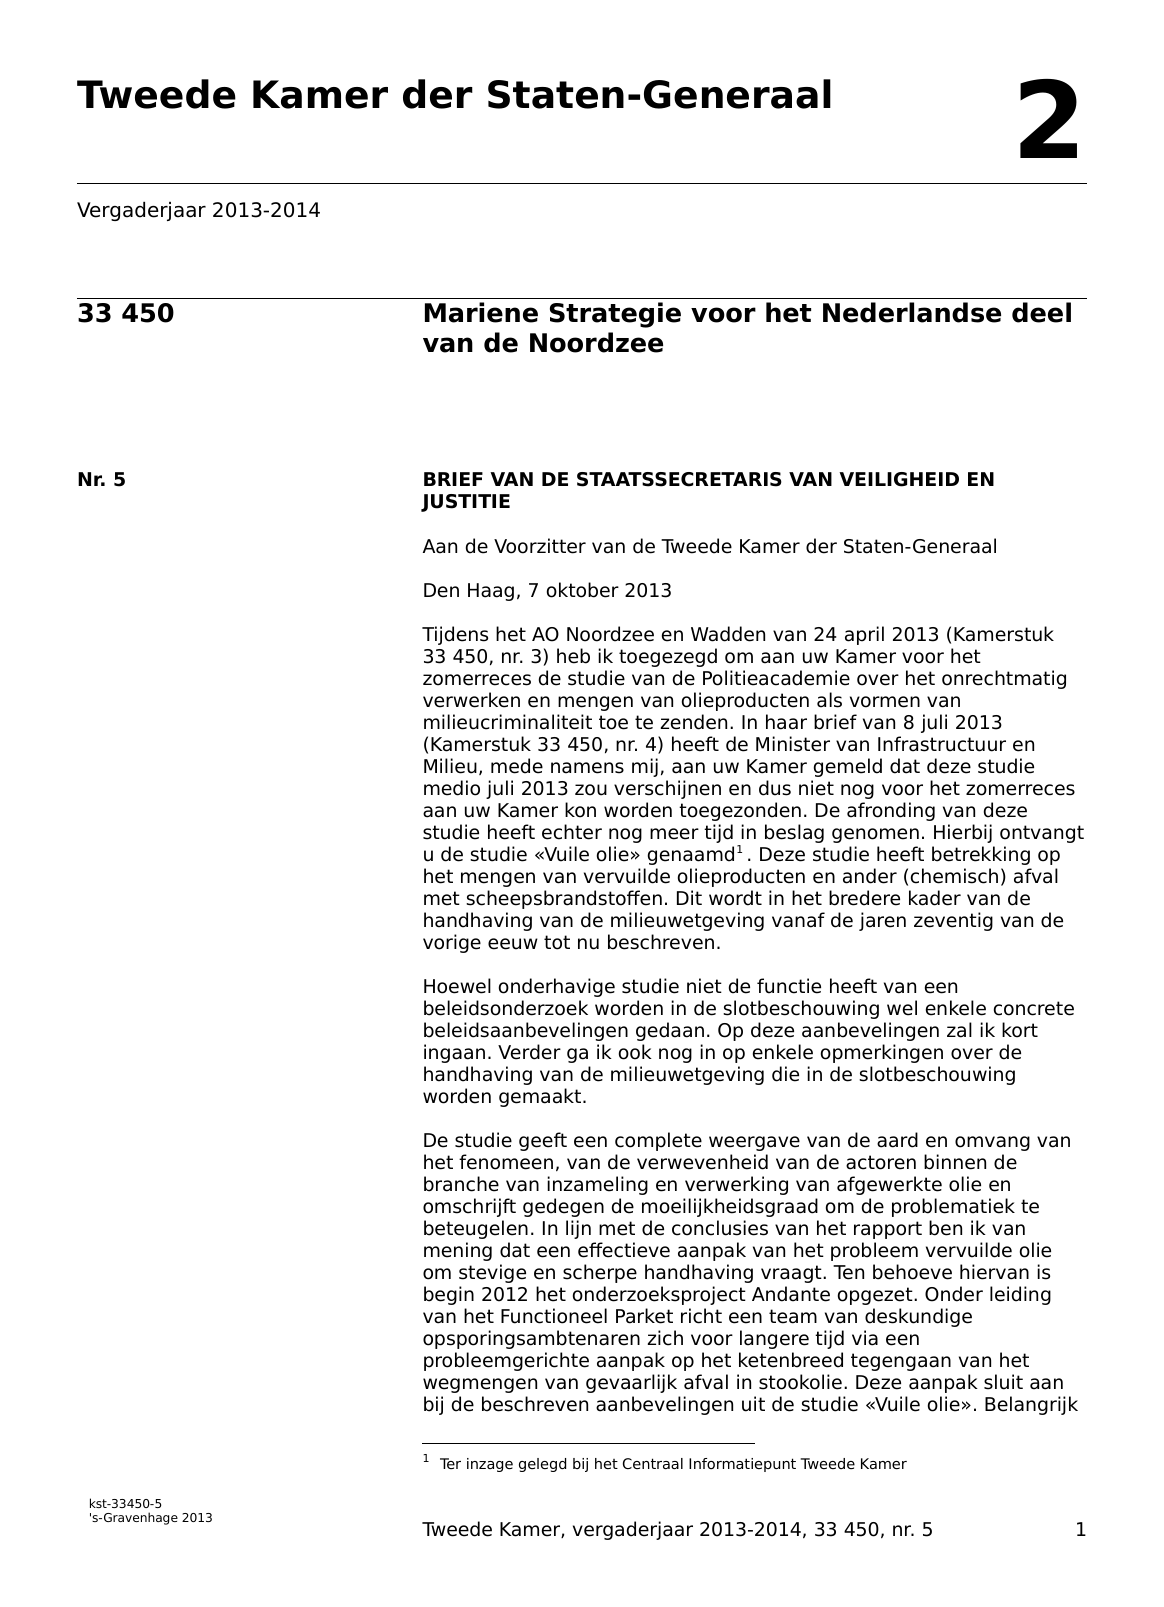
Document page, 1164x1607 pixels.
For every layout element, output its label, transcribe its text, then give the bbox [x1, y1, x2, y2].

table_cell Vergaderjaar 2013-2014 [77, 184, 1087, 298]
table_header 2 [886, 59, 1087, 183]
text Den Haag, 7 oktober 2013 [422, 580, 1087, 602]
text 's-Gravenhage 2013 [88, 1511, 323, 1525]
text kst-33450-5 [88, 1497, 323, 1511]
text De studie geeft een complete weergave van de aard en omvang van het fenomeen, van de verwevenheid van de actoren binnen de branche van inzameling en verwerking van afgewerkte olie en omschrijft gedegen de moeilijkheidsgraad om de problematiek te beteugelen. In lijn met de conclusies van het rapport ben ik van mening dat een effectieve aanpak van het probleem vervuilde olie om stevige en scherpe handhaving vraagt. Ten behoeve hiervan is begin 2012 het onderzoeksproject Andante opgezet. Onder leiding van het Functioneel Parket richt een team van deskundige opsporingsambtenaren zich voor langere tijd via een probleemgerichte aanpak op het ketenbreed tegengaan van het wegmengen van gevaarlijk afval in stookolie. Deze aanpak sluit aan bij de beschreven aanbevelingen uit de studie «Vuile olie». Belangrijk [422, 1130, 1087, 1416]
table_header Tweede Kamer der Staten-Generaal [77, 59, 886, 183]
subtitle Nr. 5 BRIEF VAN DE STAATSSECRETARIS VAN VEILIGHEID EN JUSTITIE [77, 469, 1087, 513]
subtitle 33 450 Mariene Strategie voor het Nederlandse deel van de Noordzee [77, 299, 1087, 358]
text Hoewel onderhavige studie niet de functie heeft van een beleidsonderzoek worden in de slotbeschouwing wel enkele concrete beleidsaanbevelingen gedaan. Op deze aanbevelingen zal ik kort ingaan. Verder ga ik ook nog in op enkele opmerkingen over de handhaving van de milieuwetgeving die in de slotbeschouwing worden gemaakt. [422, 976, 1087, 1108]
text Tijdens het AO Noordzee en Wadden van 24 april 2013 (Kamerstuk 33 450, nr. 3) heb ik toegezegd om aan uw Kamer voor het zomerreces de studie van de Politieacademie over het onrechtmatig verwerken en mengen van olieproducten als vormen van milieucriminaliteit toe te zenden. In haar brief van 8 juli 2013 (Kamerstuk 33 450, nr. 4) heeft de Minister van Infrastructuur en Milieu, mede namens mij, aan uw Kamer gemeld dat deze studie medio juli 2013 zou verschijnen en dus niet nog voor het zomerreces aan uw Kamer kon worden toegezonden. De afronding van deze studie heeft echter nog meer tijd in beslag genomen. Hierbij ontvangt u de studie «Vuile olie» genaamd. Deze studie heeft betrekking op het mengen van vervuilde olieproducten en ander (chemisch) afval met scheepsbrandstoffen. Dit wordt in het bredere kader van de handhaving van de milieuwetgeving vanaf de jaren zeventig van de vorige eeuw tot nu beschreven. [422, 624, 1087, 953]
text Ter inzage gelegd bij het Centraal Informatiepunt Tweede Kamer [422, 1452, 1087, 1474]
text Aan de Voorzitter van de Tweede Kamer der Staten-Generaal [422, 536, 1087, 557]
